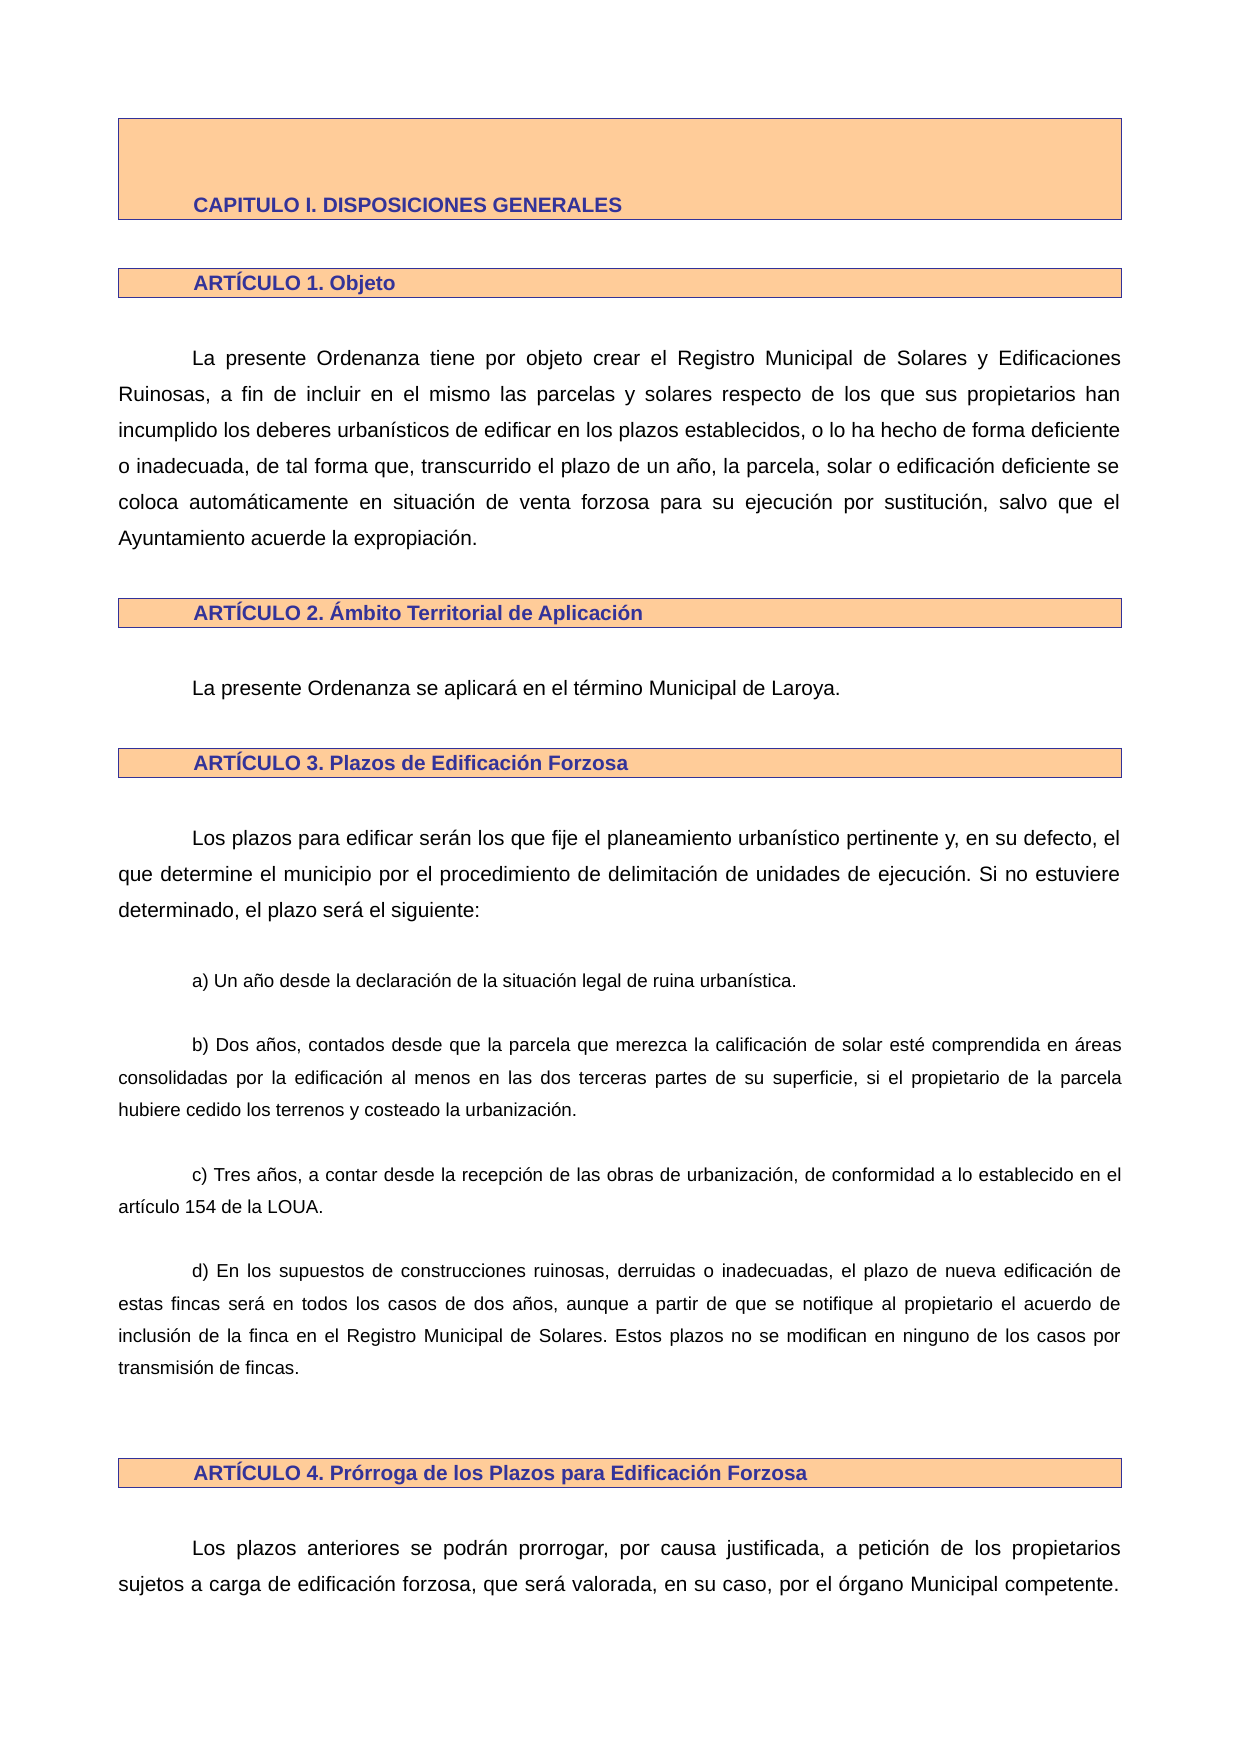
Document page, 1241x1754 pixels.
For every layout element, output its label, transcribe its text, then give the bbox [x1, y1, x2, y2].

text d) En los supuestos de construcciones ruinosas, derruidas o inadecuadas, el plazo de nueva edificación de estas fincas será en todos los casos de dos años, aunque a partir de que se notifique al propietario el acuerdo de inclusión de la finca en el Registro Municipal de Solares. Estos plazos no se modifican en ninguno de los casos por transmisión de fincas. [118, 1260, 1122, 1379]
text a) Un año desde la declaración de la situación legal de ruina urbanística. [118, 970, 1122, 991]
text La presente Ordenanza tiene por objeto crear el Registro Municipal de Solares y Edificaciones Ruinosas, a fin de incluir en el mismo las parcelas y solares respecto de los que sus propietarios han incumplido los deberes urbanísticos de edificar en los plazos establecidos, o lo ha hecho de forma deficiente o inadecuada, de tal forma que, transcurrido el plazo de un año, la parcela, solar o edificación deficiente se coloca automáticamente en situación de venta forzosa para su ejecución por sustitución, salvo que el Ayuntamiento acuerde la expropiación. [118, 346, 1122, 550]
text b) Dos años, contados desde que la parcela que merezca la calificación de solar esté comprendida en áreas consolidadas por la edificación al menos en las dos terceras partes de su superficie, si el propietario de la parcela hubiere cedido los terrenos y costeado la urbanización. [118, 1034, 1122, 1120]
text Los plazos anteriores se podrán prorrogar, por causa justificada, a petición de los propietarios sujetos a carga de edificación forzosa, que será valorada, en su caso, por el órgano Municipal competente. [118, 1536, 1122, 1596]
text Los plazos para edificar serán los que fije el planeamiento urbanístico pertinente y, en su defecto, el que determine el municipio por el procedimiento de delimitación de unidades de ejecución. Si no estuviere determinado, el plazo será el siguiente: [118, 826, 1122, 922]
text c) Tres años, a contar desde la recepción de las obras de urbanización, de conformidad a lo establecido en el artículo 154 de la LOUA. [118, 1163, 1122, 1217]
subtitle CAPITULO I. DISPOSICIONES GENERALES [119, 190, 1121, 219]
text ARTÍCULO 2. Ámbito Territorial de Aplicación [119, 599, 1121, 627]
text La presente Ordenanza se aplicará en el término Municipal de Laroya. [118, 676, 1122, 700]
text ARTÍCULO 4. Prórroga de los Plazos para Edificación Forzosa [119, 1459, 1121, 1487]
text ARTÍCULO 3. Plazos de Edificación Forzosa [119, 749, 1121, 777]
subtitle ARTÍCULO 1. Objeto [119, 269, 1121, 297]
